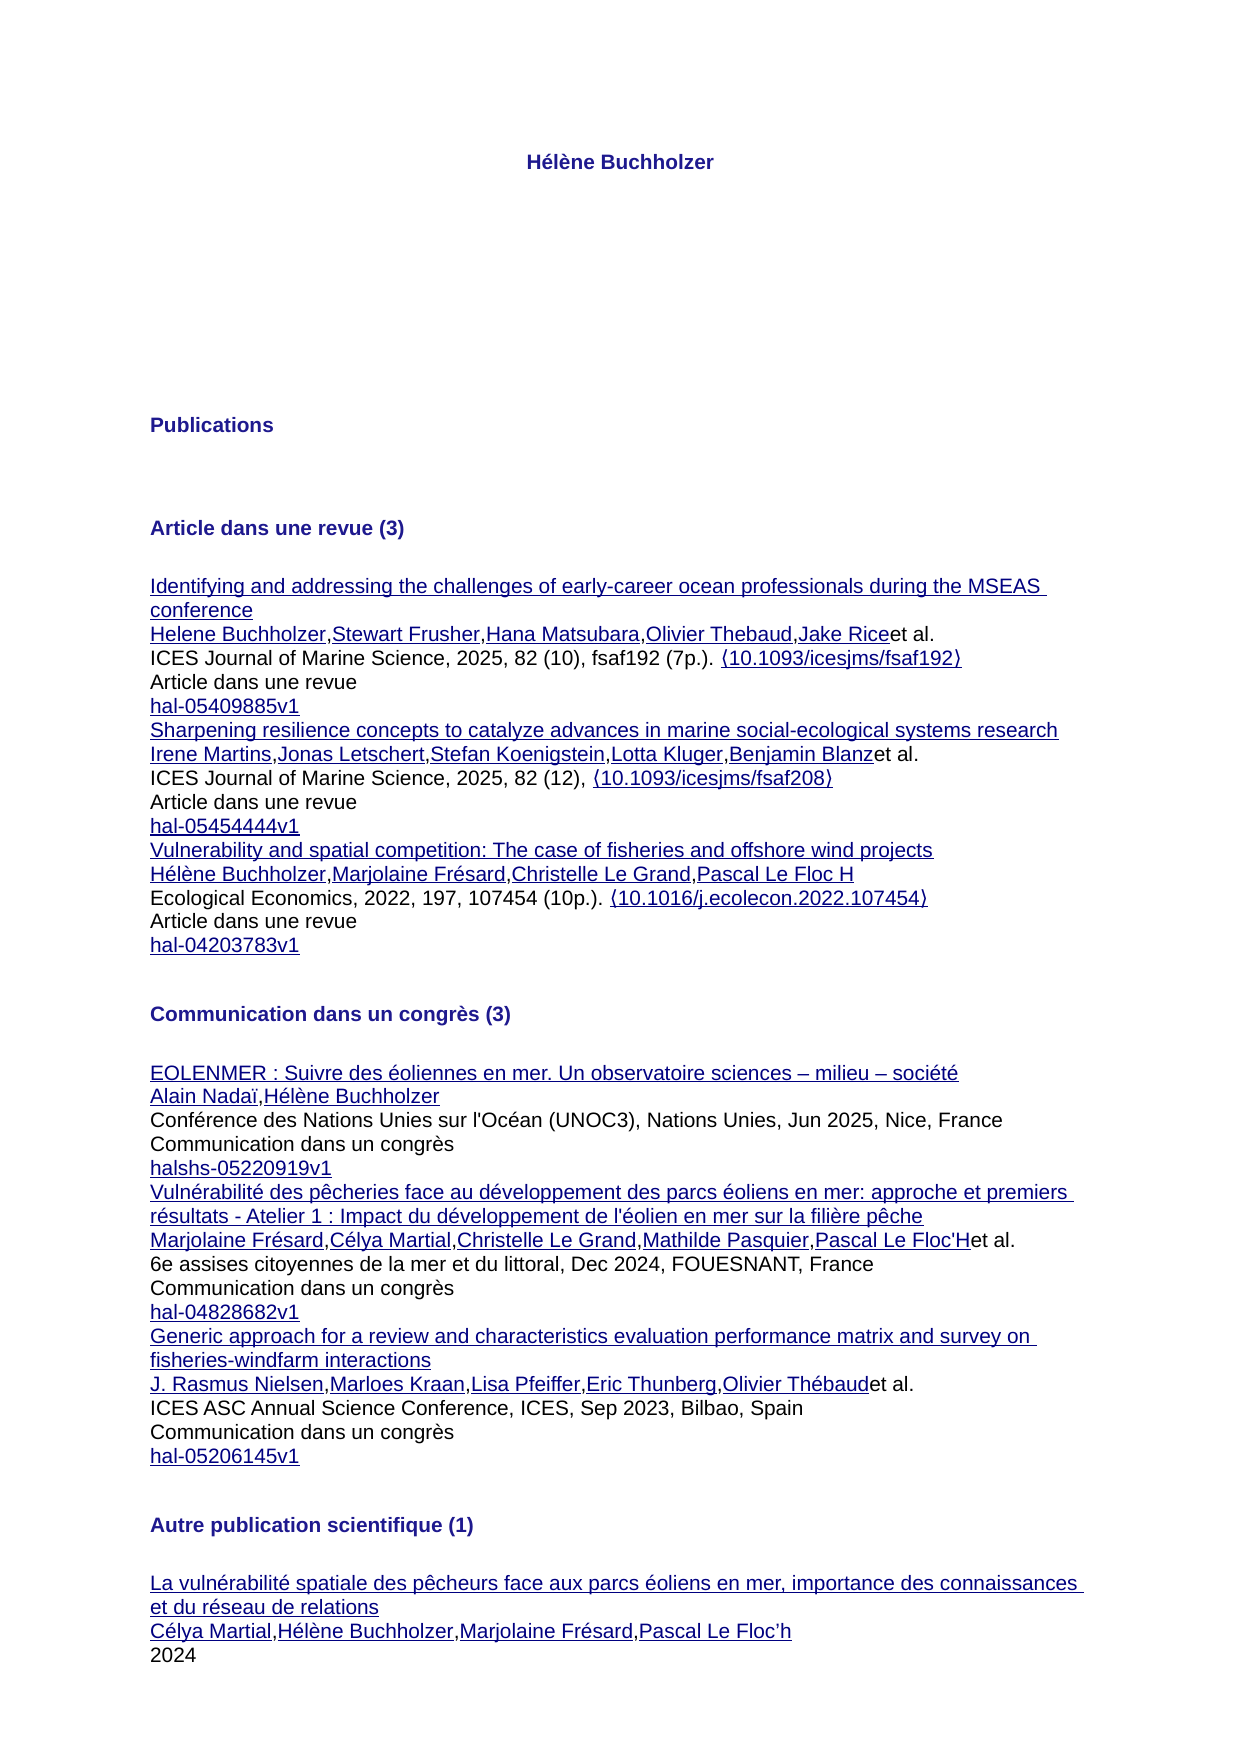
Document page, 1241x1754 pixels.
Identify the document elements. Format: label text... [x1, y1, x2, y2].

table_cell Generic approach for a review and characteristics evaluation performance matrix and survey on fisheries-windfarm interactions J. Rasmus Nielsen,Marloes Kraan,Lisa Pfeiffer,Eric Thunberg,Olivier Thébaudet al. ICES ASC Annual Science Conference, ICES, Sep 2023, Bilbao, Spain Communication dans un congrès hal-05206145v1 [150, 1324, 1090, 1468]
table_cell Sharpening resilience concepts to catalyze advances in marine social-ecological systems research Irene Martins,Jonas Letschert,Stefan Koenigstein,Lotta Kluger,Benjamin Blanzet al. ICES Journal of Marine Science, 2025, 82 (12), ⟨10.1093/icesjms/fsaf208⟩ Article dans une revue hal-05454444v1 [150, 718, 1090, 837]
subtitle Hélène Buchholzer [150, 150, 1090, 174]
table_cell Vulnérabilité des pêcheries face au développement des parcs éoliens en mer: approche et premiers résultats - Atelier 1 : Impact du développement de l'éolien en mer sur la filière pêche Marjolaine Frésard,Célya Martial,Christelle Le Grand,Mathilde Pasquier,Pascal Le Floc'Het al. 6e assises citoyennes de la mer et du littoral, Dec 2024, FOUESNANT, France Communication dans un congrès hal-04828682v1 [150, 1180, 1090, 1324]
subtitle Autre publication scientifique (1) [150, 1512, 1090, 1536]
table_header EOLENMER : Suivre des éoliennes en mer. Un observatoire sciences – milieu – société Alain Nadaï,Hélène Buchholzer Conférence des Nations Unies sur l'Océan (UNOC3), Nations Unies, Jun 2025, Nice, France Communication dans un congrès halshs-05220919v1 [150, 1060, 1090, 1180]
subtitle Communication dans un congrès (3) [150, 1002, 1090, 1026]
subtitle Article dans une revue (3) [150, 516, 1090, 539]
table_header La vulnérabilité spatiale des pêcheurs face aux parcs éoliens en mer, importance des connaissances et du réseau de relations Célya Martial,Hélène Buchholzer,Marjolaine Frésard,Pascal Le Floc’h 2024 [150, 1571, 1090, 1667]
subtitle Publications [150, 412, 1090, 436]
table_header Identifying and addressing the challenges of early-career ocean professionals during the MSEAS conference Helene Buchholzer,Stewart Frusher,Hana Matsubara,Olivier Thebaud,Jake Riceet al. ICES Journal of Marine Science, 2025, 82 (10), fsaf192 (7p.). ⟨10.1093/icesjms/fsaf192⟩ Article dans une revue hal-05409885v1 [150, 574, 1090, 718]
table_cell Vulnerability and spatial competition: The case of fisheries and offshore wind projects Hélène Buchholzer,Marjolaine Frésard,Christelle Le Grand,Pascal Le Floc H Ecological Economics, 2022, 197, 107454 (10p.). ⟨10.1016/j.ecolecon.2022.107454⟩ Article dans une revue hal-04203783v1 [150, 838, 1090, 957]
